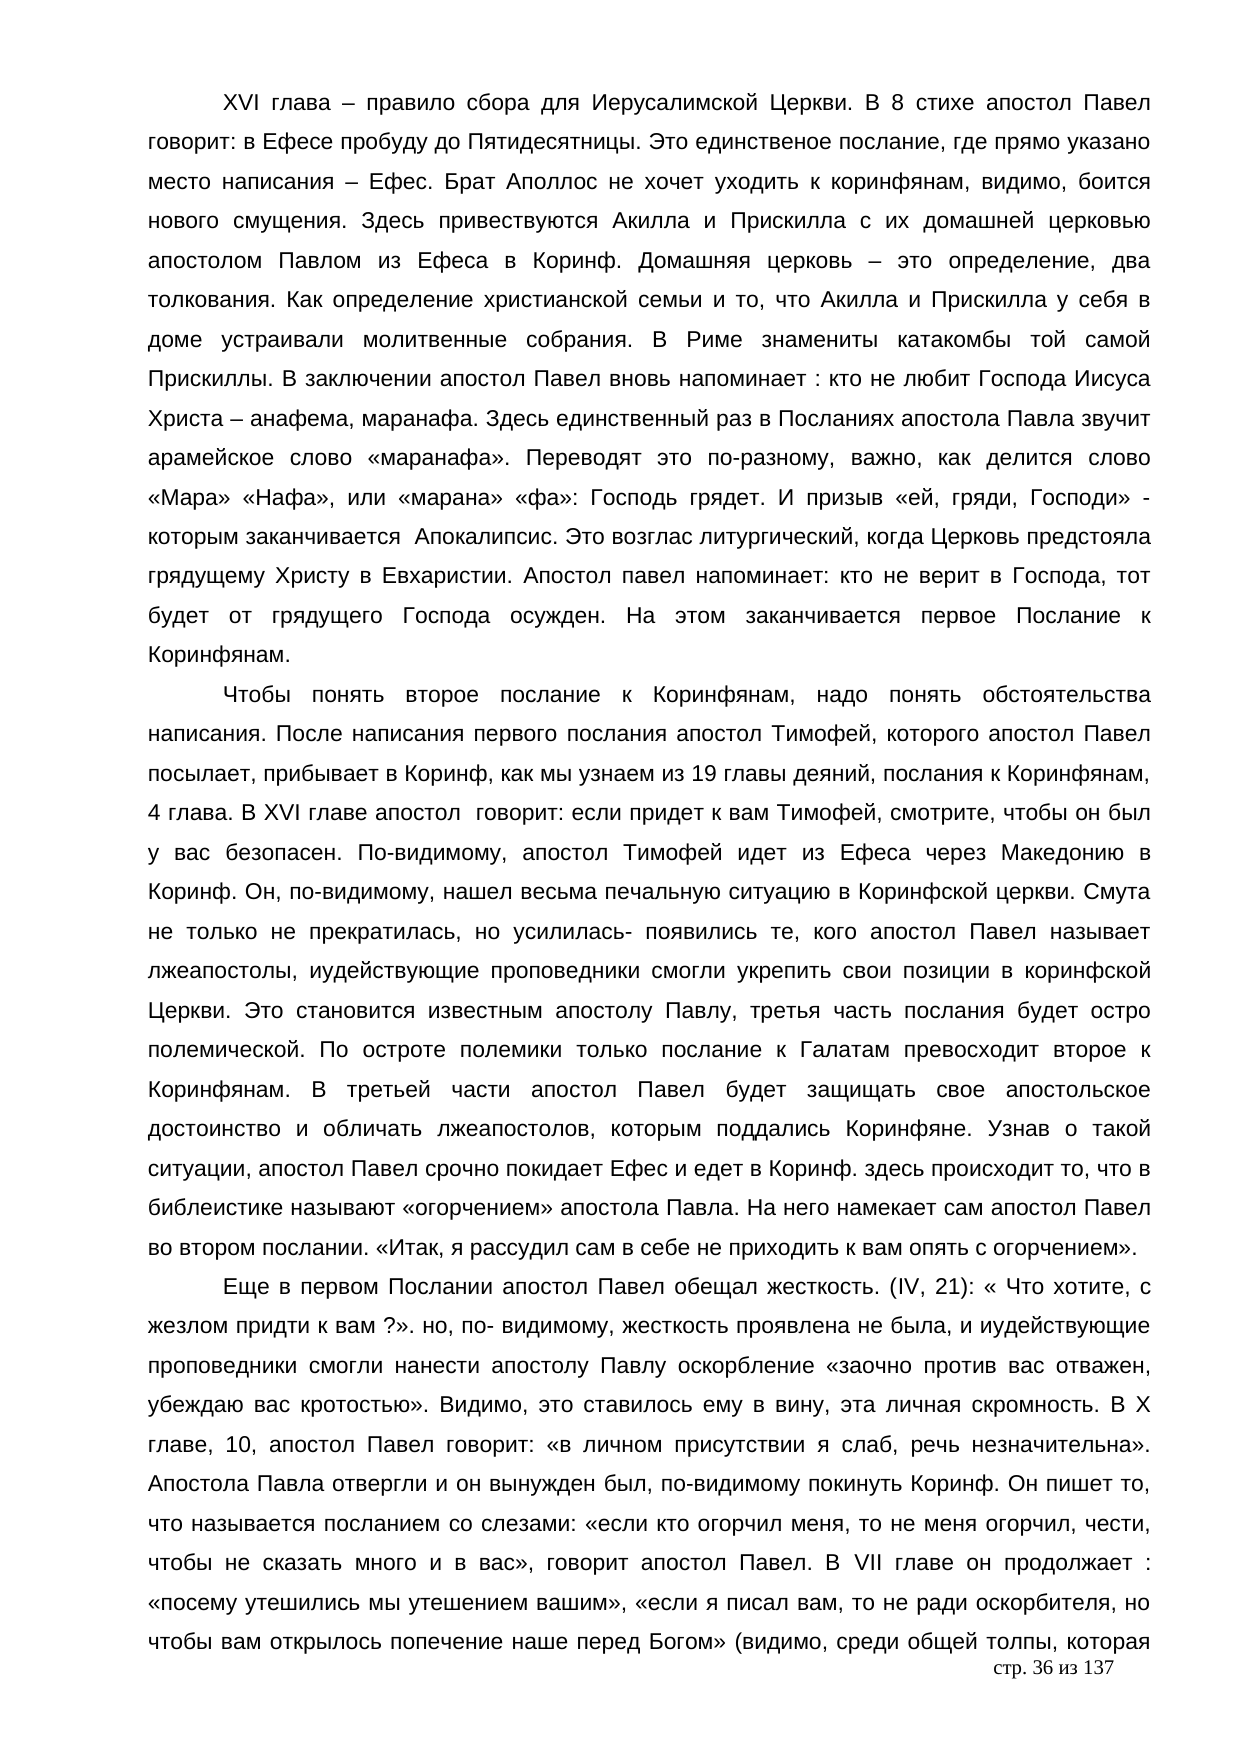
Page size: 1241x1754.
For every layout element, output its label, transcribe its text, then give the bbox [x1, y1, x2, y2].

text XVI глава – правило сбора для Иерусалимской Церкви. В 8 стихе апостол Павел говорит: в Ефесе пробуду до Пятидесятницы. Это единственое послание, где прямо указано место написания – Ефес. Брат Аполлос не хочет уходить к коринфянам, видимо, боится нового смущения. Здесь привествуются Акилла и Прискилла с их домашней церковью апостолом Павлом из Ефеса в Коринф. Домашняя церковь – это определение, два толкования. Как определение христианской семьи и то, что Акилла и Прискилла у себя в доме устраивали молитвенные собрания. В Риме знамениты катакомбы той самой Прискиллы. В заключении апостол Павел вновь напоминает : кто не любит Господа Иисуса Христа – анафема, маранафа. Здесь единственный раз в Посланиях апостола Павла звучит арамейское слово «маранафа». Переводят это по-разному, важно, как делится слово «Мара» «Нафа», или «марана» «фа»: Господь грядет. И призыв «ей, гряди, Господи» - которым заканчивается Апокалипсис. Это возглас литургический, когда Церковь предстояла грядущему Христу в Евхаристии. Апостол павел напоминает: кто не верит в Господа, тот будет от грядущего Господа осужден. На этом заканчивается первое Послание к Коринфянам. [148, 89, 1152, 668]
text Чтобы понять второе послание к Коринфянам, надо понять обстоятельства написания. После написания первого послания апостол Тимофей, которого апостол Павел посылает, прибывает в Коринф, как мы узнаем из 19 главы деяний, послания к Коринфянам, 4 глава. В XVI главе апостол говорит: если придет к вам Тимофей, смотрите, чтобы он был у вас безопасен. По-видимому, апостол Тимофей идет из Ефеса через Македонию в Коринф. Он, по-видимому, нашел весьма печальную ситуацию в Коринфской церкви. Смута не только не прекратилась, но усилилась- появились те, кого апостол Павел называет лжеапостолы, иудействующие проповедники смогли укрепить свои позиции в коринфской Церкви. Это становится известным апостолу Павлу, третья часть послания будет остро полемической. По остроте полемики только послание к Галатам превосходит второе к Коринфянам. В третьей части апостол Павел будет защищать свое апостольское достоинство и обличать лжеапостолов, которым поддались Коринфяне. Узнав о такой ситуации, апостол Павел срочно покидает Ефес и едет в Коринф. здесь происходит то, что в библеистике называют «огорчением» апостола Павла. На него намекает сам апостол Павел во втором послании. «Итак, я рассудил сам в себе не приходить к вам опять с огорчением». [148, 681, 1152, 1260]
text Еще в первом Послании апостол Павел обещал жесткость. (IV, 21): « Что хотите, с жезлом придти к вам ?». но, по- видимому, жесткость проявлена не была, и иудействующие проповедники смогли нанести апостолу Павлу оскорбление «заочно против вас отважен, убеждаю вас кротостью». Видимо, это ставилось ему в вину, эта личная скромность. В Х главе, 10, апостол Павел говорит: «в личном присутствии я слаб, речь незначительна». Апостола Павла отвергли и он вынужден был, по-видимому покинуть Коринф. Он пишет то, что называется посланием со слезами: «если кто огорчил меня, то не меня огорчил, чести, чтобы не сказать много и в вас», говорит апостол Павел. В VII главе он продолжает : «посему утешились мы утешением вашим», «если я писал вам, то не ради оскорбителя, но чтобы вам открылось попечение наше перед Богом» (видимо, среди общей толпы, которая [148, 1273, 1152, 1655]
